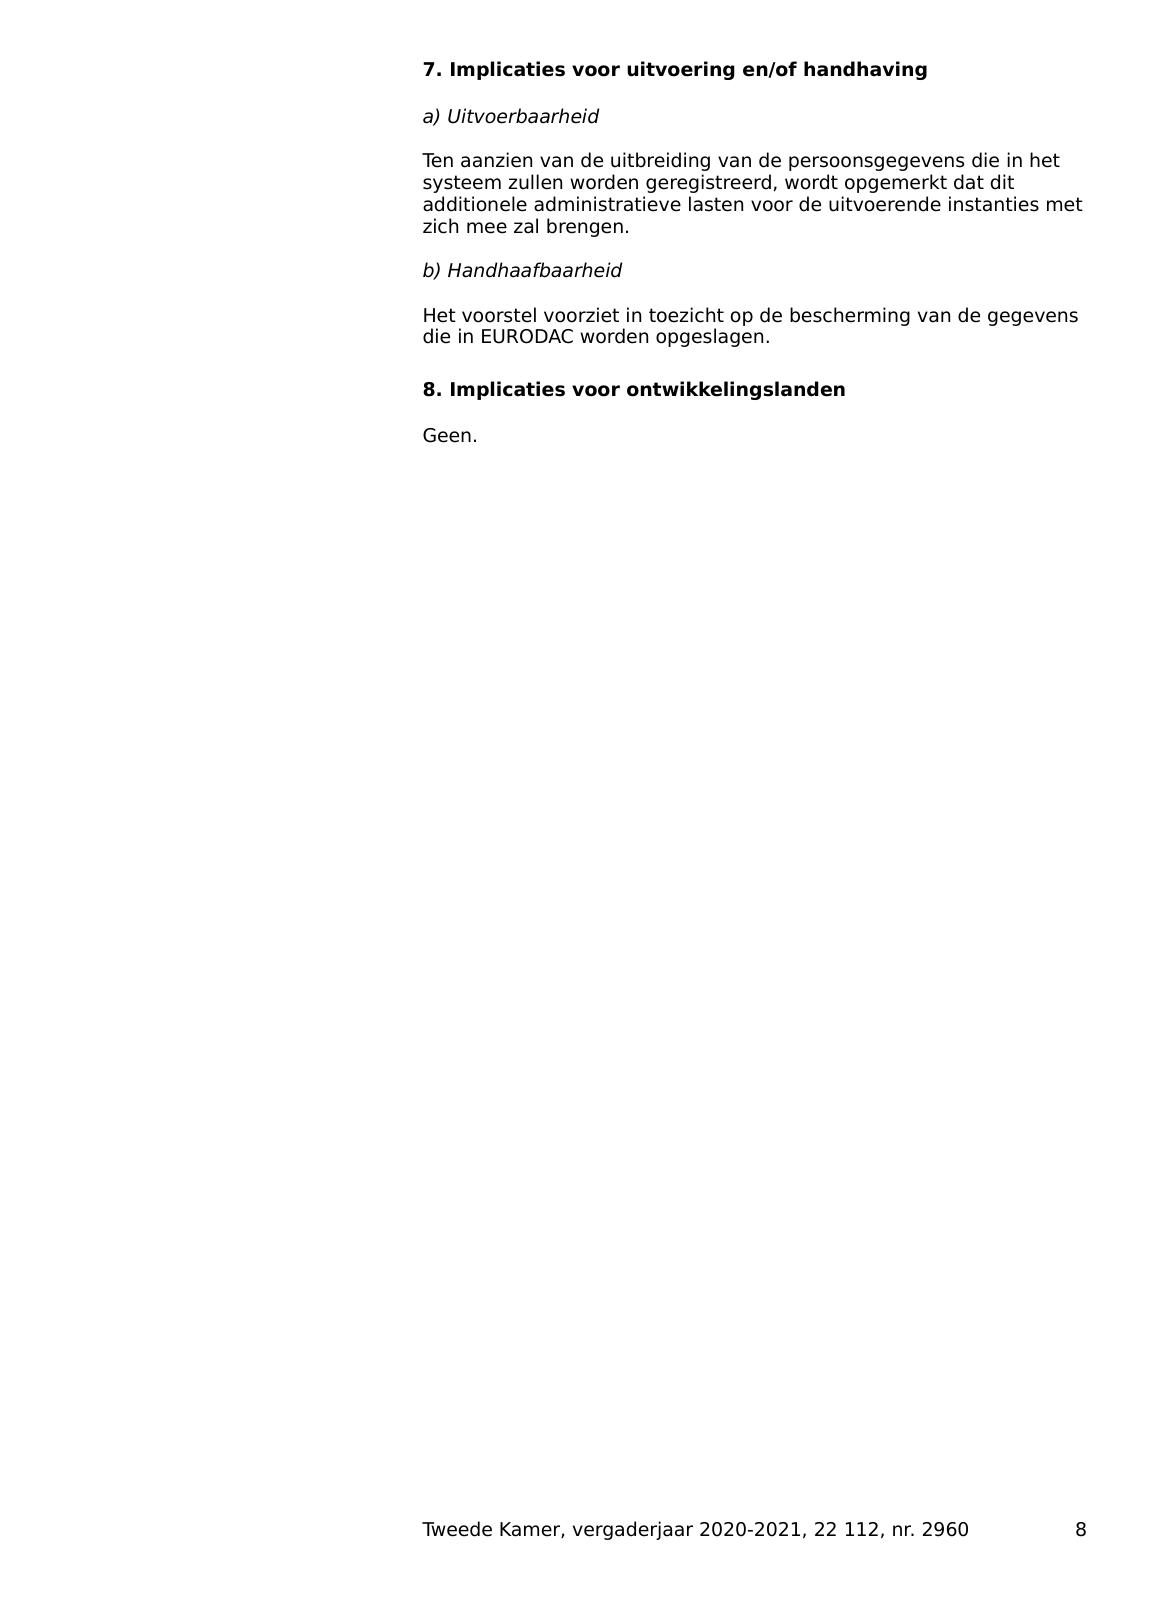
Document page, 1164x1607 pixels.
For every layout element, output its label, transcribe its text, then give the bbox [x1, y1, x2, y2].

subtitle a) Uitvoerbaarheid [422, 106, 1087, 128]
text Het voorstel voorziet in toezicht op de bescherming van de gegevens die in EURODAC worden opgeslagen. [422, 304, 1087, 348]
subtitle 7. Implicaties voor uitvoering en/of handhaving [422, 59, 1087, 81]
subtitle b) Handhaafbaarheid [422, 260, 1087, 282]
text Ten aanzien van de uitbreiding van de persoonsgegevens die in het systeem zullen worden geregistreerd, wordt opgemerkt dat dit additionele administratieve lasten voor de uitvoerende instanties met zich mee zal brengen. [422, 150, 1087, 238]
text Geen. [422, 425, 1087, 447]
subtitle 8. Implicaties voor ontwikkelingslanden [422, 378, 1087, 400]
